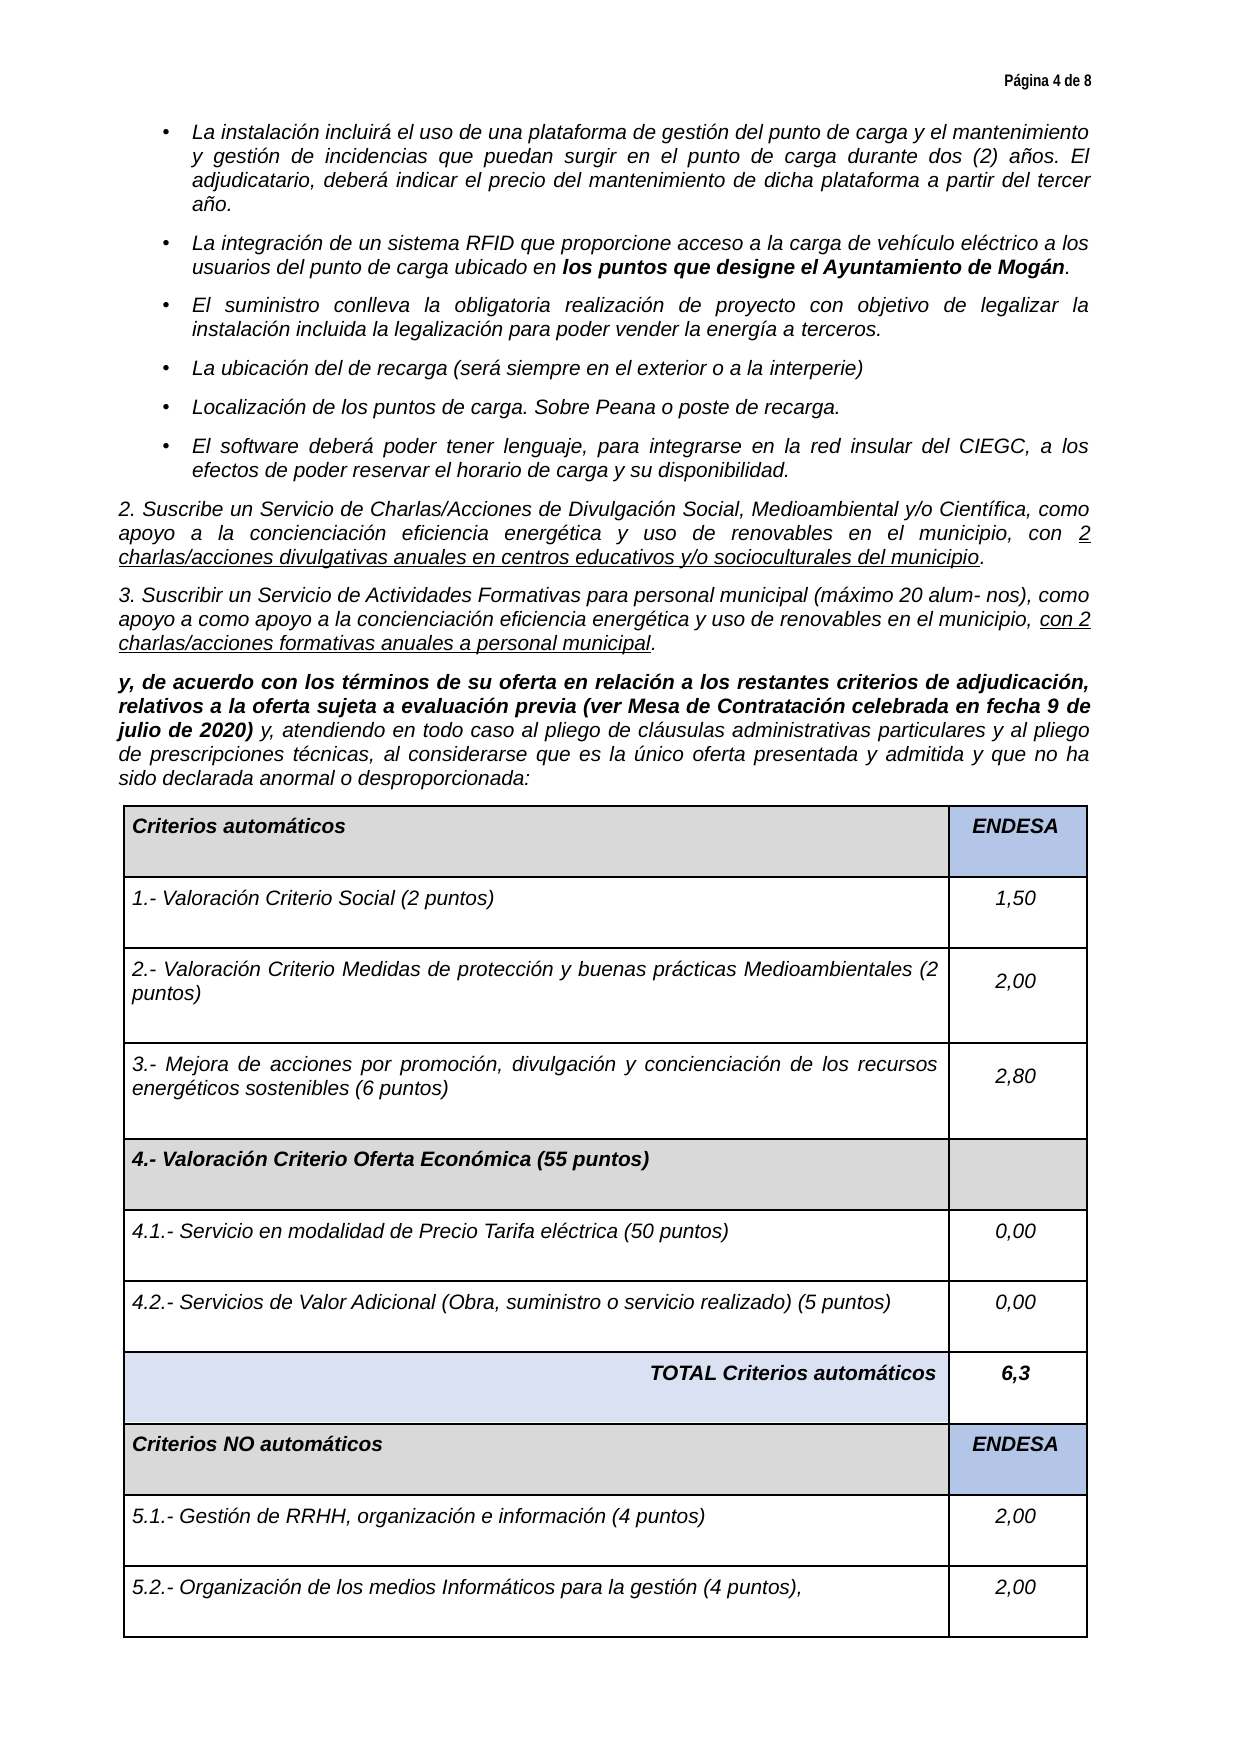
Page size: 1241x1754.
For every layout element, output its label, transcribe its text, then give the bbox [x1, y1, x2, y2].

table_cell 1.- Valoración Criterio Social (2 puntos) [125, 878, 948, 947]
list El suministro conlleva la obligatoria realización de proyecto con objetivo de legalizar la instalación incluida la legalización para poder vender la energía a terceros. [162, 293, 1092, 341]
table_cell TOTAL Criterios automáticos [125, 1353, 948, 1422]
table_cell 5.2.- Organización de los medios Informáticos para la gestión (4 puntos), [125, 1567, 948, 1636]
table_header Criterios automáticos [125, 807, 948, 876]
table_cell 2,00 [950, 1496, 1086, 1565]
table_cell Criterios NO automáticos [125, 1425, 948, 1494]
table_cell 2,00 [950, 949, 1086, 1042]
table_cell 0,00 [950, 1211, 1086, 1280]
list Localización de los puntos de carga. Sobre Peana o poste de recarga. [162, 395, 1092, 419]
list El software deberá poder tener lenguaje, para integrarse en la red insular del CIEGC, a los efectos de poder reservar el horario de carga y su disponibilidad. [162, 434, 1092, 482]
text y, de acuerdo con los términos de su oferta en relación a los restantes criterios de adjudicación, relativos a la oferta sujeta a evaluación previa (ver Mesa de Contratación celebrada en fecha 9 de julio de 2020) y, atendiendo en todo caso al pliego de cláusulas administrativas particulares y al pliego de prescripciones técnicas, al considerarse que es la único oferta presentada y admitida y que no ha sido declarada anormal o desproporcionada: [118, 670, 1092, 790]
table_cell 2.- Valoración Criterio Medidas de protección y buenas prácticas Medioambientales (2 puntos) [125, 949, 948, 1042]
text 3. Suscribir un Servicio de Actividades Formativas para personal municipal (máximo 20 alum- nos), como apoyo a como apoyo a la concienciación eficiencia energética y uso de renovables en el municipio, con 2 charlas/acciones formativas anuales a personal municipal. [118, 583, 1092, 655]
table_cell 4.1.- Servicio en modalidad de Precio Tarifa eléctrica (50 puntos) [125, 1211, 948, 1280]
table_cell 3.- Mejora de acciones por promoción, divulgación y concienciación de los recursos energéticos sostenibles (6 puntos) [125, 1044, 948, 1137]
table_cell 5.1.- Gestión de RRHH, organización e información (4 puntos) [125, 1496, 948, 1565]
table_cell 4.- Valoración Criterio Oferta Económica (55 puntos) [125, 1140, 948, 1209]
table_cell 6,3 [950, 1353, 1086, 1422]
table_cell [950, 1140, 1086, 1209]
list La integración de un sistema RFID que proporcione acceso a la carga de vehículo eléctrico a los usuarios del punto de carga ubicado en los puntos que designe el Ayuntamiento de Mogán. [162, 230, 1092, 278]
table_cell 2,00 [950, 1567, 1086, 1636]
table_header ENDESA [950, 807, 1086, 876]
table_cell 1,50 [950, 878, 1086, 947]
table_cell 0,00 [950, 1282, 1086, 1351]
text 2. Suscribe un Servicio de Charlas/Acciones de Divulgación Social, Medioambiental y/o Científica, como apoyo a la concienciación eficiencia energética y uso de renovables en el municipio, con 2 charlas/acciones divulgativas anuales en centros educativos y/o socioculturales del municipio. [118, 497, 1092, 568]
table_cell 2,80 [950, 1044, 1086, 1137]
list La ubicación del de recarga (será siempre en el exterior o a la interperie) [162, 356, 1092, 380]
table_cell 4.2.- Servicios de Valor Adicional (Obra, suministro o servicio realizado) (5 puntos) [125, 1282, 948, 1351]
list La instalación incluirá el uso de una plataforma de gestión del punto de carga y el mantenimiento y gestión de incidencias que puedan surgir en el punto de carga durante dos (2) años. El adjudicatario, deberá indicar el precio del mantenimiento de dicha plataforma a partir del tercer año. [162, 120, 1092, 216]
table_cell ENDESA [950, 1425, 1086, 1494]
